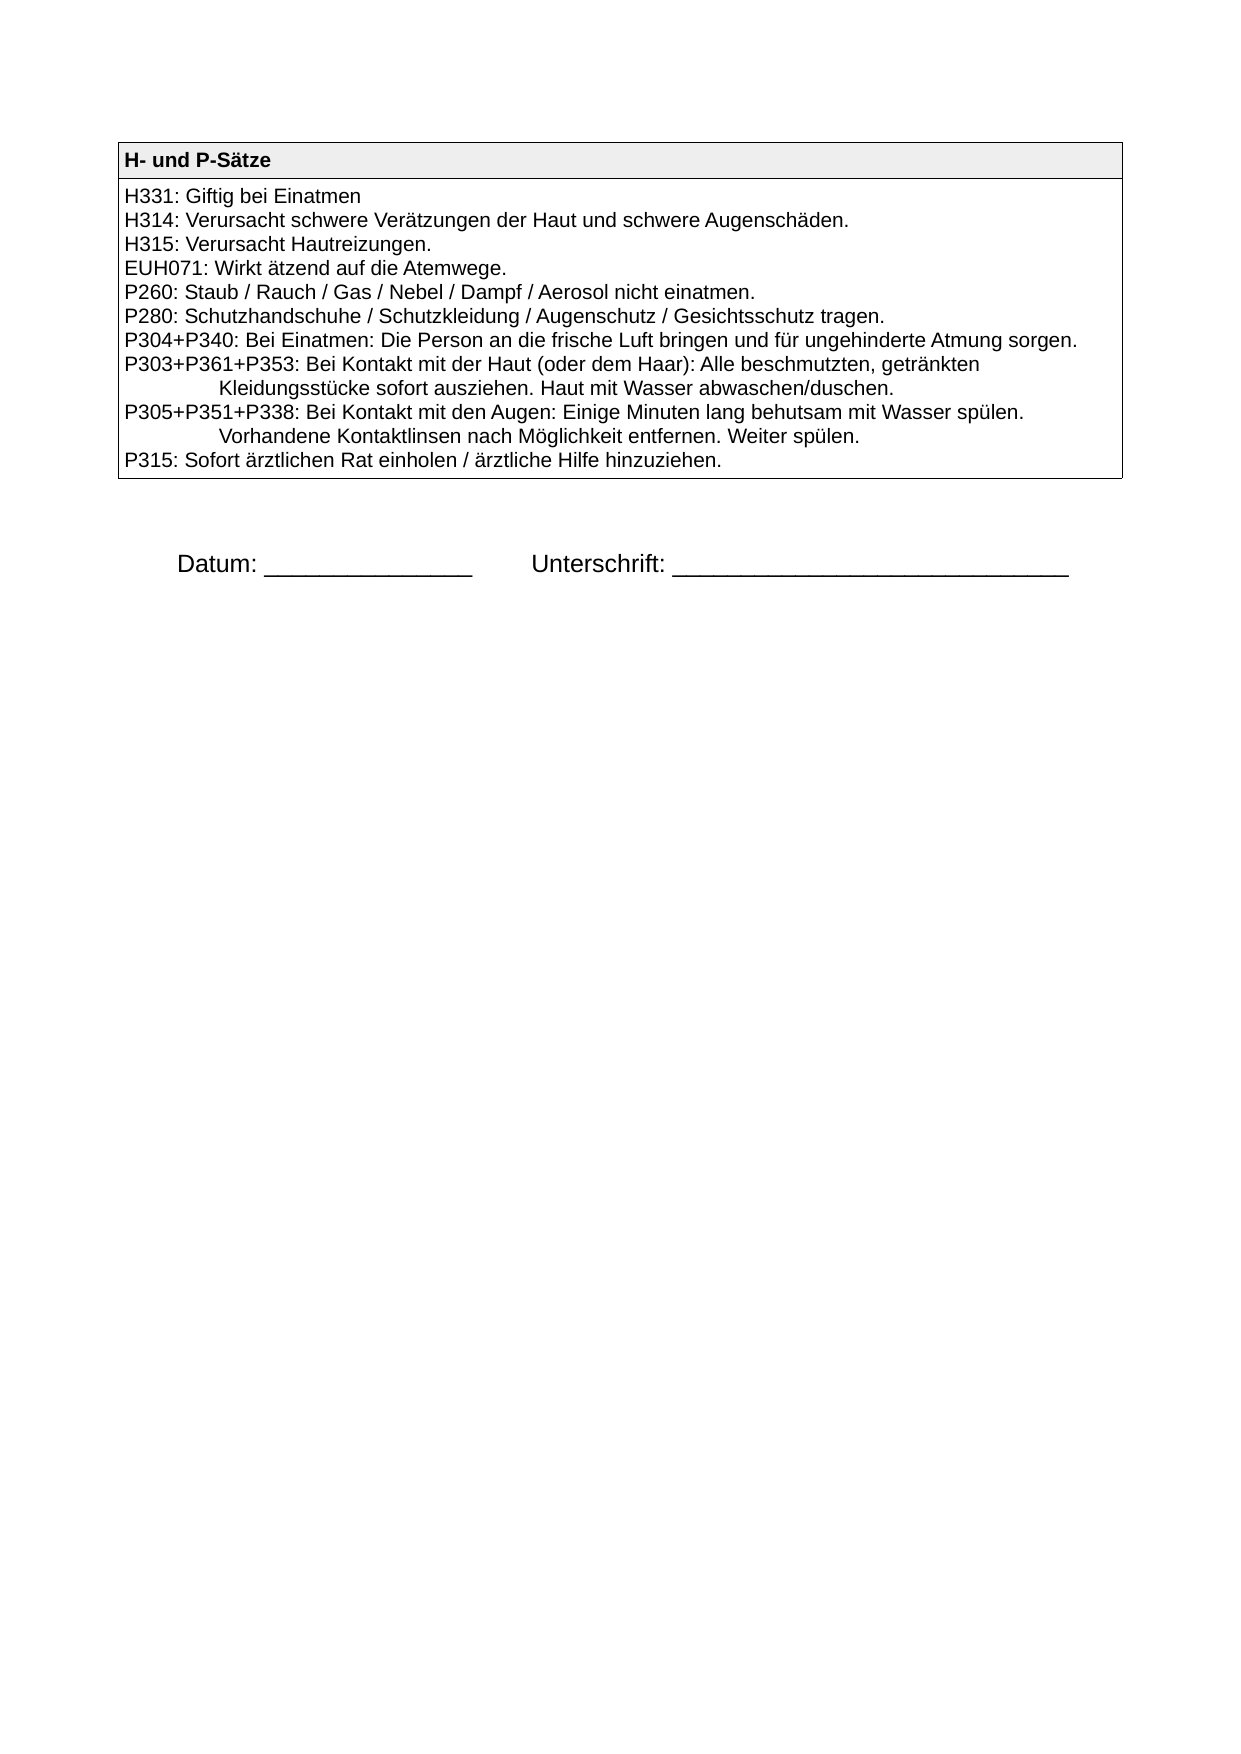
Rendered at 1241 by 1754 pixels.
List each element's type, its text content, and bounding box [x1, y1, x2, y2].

table_cell H331: Giftig bei Einatmen H314: Verursacht schwere Verätzungen der Haut und schwere Augenschäden. H315: Verursacht Hautreizungen. EUH071: Wirkt ätzend auf die Atemwege. P260: Staub / Rauch / Gas / Nebel / Dampf / Aerosol nicht einatmen. P280: Schutzhandschuhe / Schutzkleidung / Augenschutz / Gesichtsschutz tragen. P304+P340: Bei Einatmen: Die Person an die frische Luft bringen und für ungehinderte Atmung sorgen. P303+P361+P353: Bei Kontakt mit der Haut (oder dem Haar): Alle beschmutzten, getränkten Kleidungsstücke sofort ausziehen. Haut mit Wasser abwaschen/duschen. P305+P351+P338: Bei Kontakt mit den Augen: Einige Minuten lang behutsam mit Wasser spülen. Vorhandene Kontaktlinsen nach Möglichkeit entfernen. Weiter spülen. P315: Sofort ärztlichen Rat einholen / ärztliche Hilfe hinzuziehen. [119, 179, 1122, 477]
table_header H- und P-Sätze [119, 143, 1122, 178]
text Datum: Unterschrift: [118, 549, 1122, 578]
